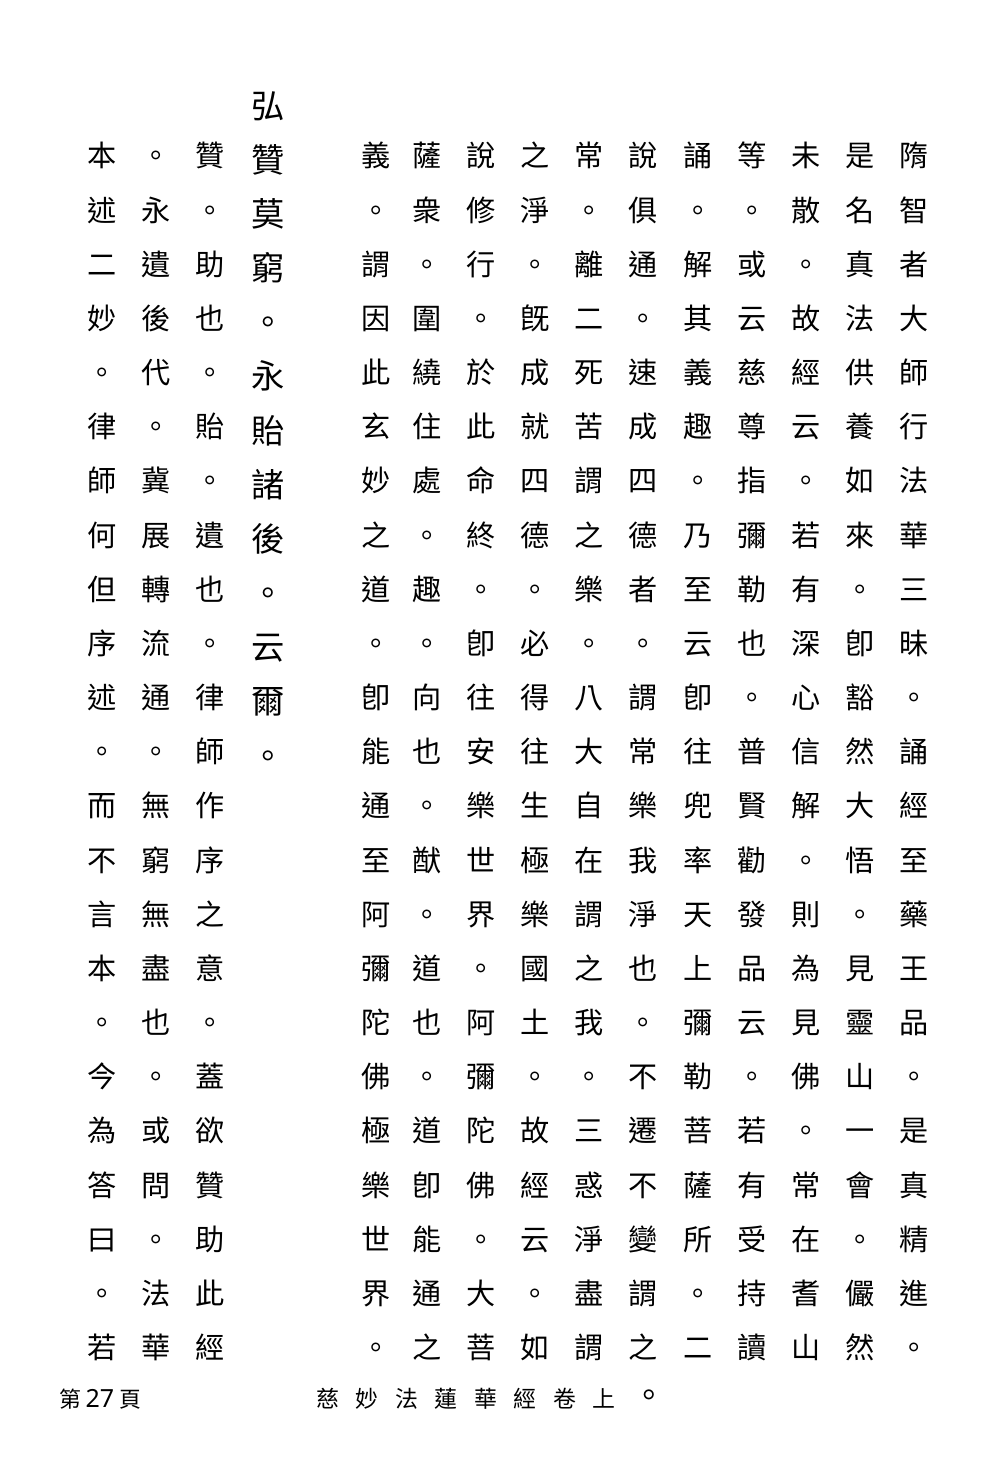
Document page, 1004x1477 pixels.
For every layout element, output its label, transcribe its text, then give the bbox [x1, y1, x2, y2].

text 此謂誦持之人。苟知一經之大旨。念念從聞思修。依解立行。自然獲得六根清淨。則能見佛常在靈山。如隋智者大師行法華三昧。誦經至藥王品。是真精進。是名真法供養如來。卽豁然大悟。見靈山一會。儼然未散。故經云。若有深心信解。則為見佛。常在耆山等。或云慈尊指彌勒也。普賢勸發品云。若有受持讀誦。解其義趣。乃至云卽往兜率天上彌勒菩薩所。二說俱通。速成四德者。謂常樂我淨也。不遷不變謂之常。離二死苦謂之樂。八大自在謂之我。三惑淨盡謂之淨。旣成就四德。必得往生極樂國土。故經云。如說修行。於此命終。卽往安樂世界。阿彌陀佛。大菩薩衆。圍繞住處。趣。向也。猷。道也。道卽能通之義。謂因此玄妙之道。卽能通至阿彌陀佛極樂世界。 [349, 141, 945, 1363]
text 弘贊莫窮。永貽諸後。云爾。 [241, 88, 295, 1363]
text 贊。助也。貽。遺也。律師作序之意。蓋欲贊助此經。永遺後代。冀展轉流通。無窮無盡也。或問。法華本述二妙。律師何但序述。而不言本。今為答曰。若知從本垂迹。卽知因迹顯。本故荊溪尊者云。若解迹妙。本妙非遙。本迹雖殊。不思議一。 [78, 141, 241, 1363]
